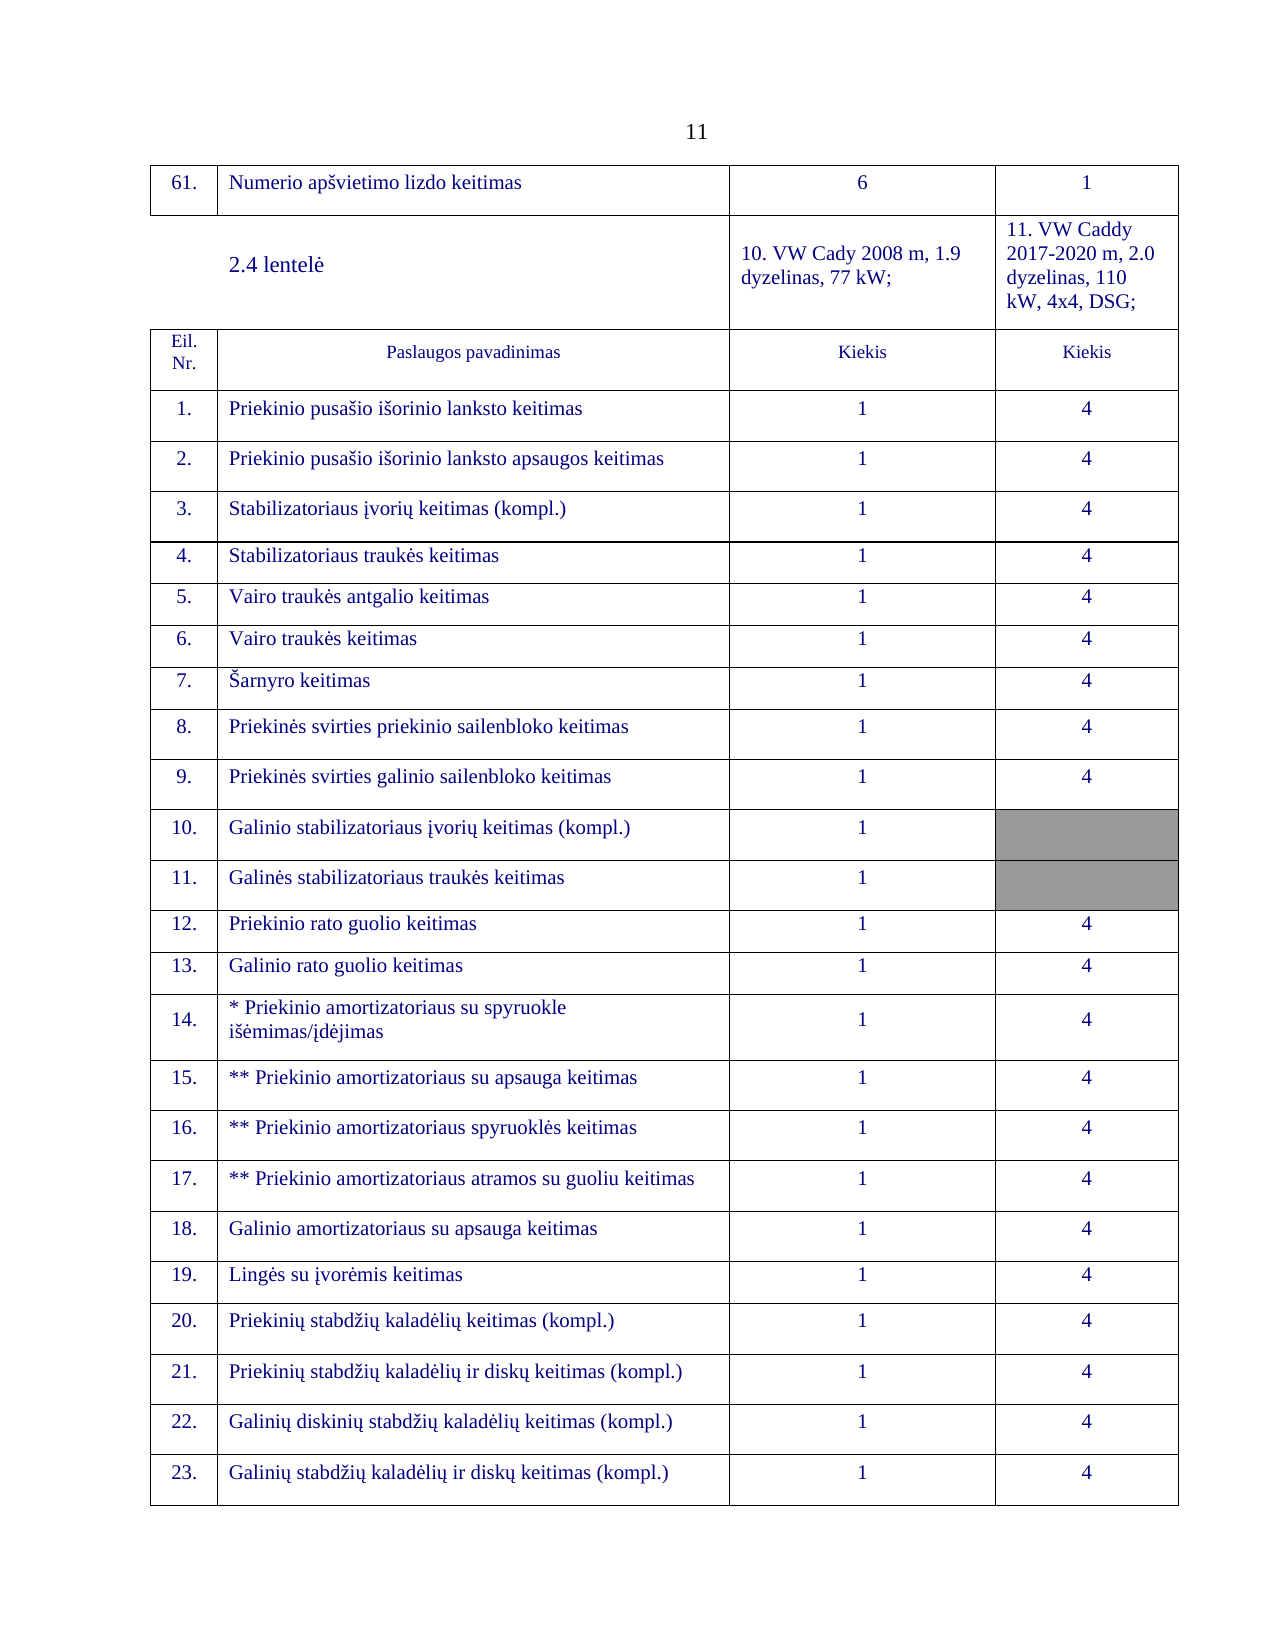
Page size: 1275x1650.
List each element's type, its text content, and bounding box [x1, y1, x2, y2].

table_cell ** Priekinio amortizatoriaus spyruoklės keitimas [218, 1111, 729, 1160]
table_cell 1 [730, 953, 995, 994]
table_cell ** Priekinio amortizatoriaus atramos su guoliu keitimas [218, 1161, 729, 1211]
table_cell 13. [151, 953, 217, 994]
table_cell 11. VW Caddy 2017-2020 m, 2.0 dyzelinas, 110 kW, 4x4, DSG; [996, 216, 1178, 329]
table_cell Priekinių stabdžių kaladėlių keitimas (kompl.) [218, 1304, 729, 1353]
table_cell 7. [151, 668, 217, 708]
table_cell Priekinio pusašio išorinio lanksto keitimas [218, 391, 729, 441]
table_cell 15. [151, 1061, 217, 1110]
table_cell Priekinės svirties priekinio sailenbloko keitimas [218, 710, 729, 759]
table_cell 1. [151, 391, 217, 441]
table_cell 4 [996, 492, 1178, 541]
table_cell Priekinio rato guolio keitimas [218, 911, 729, 952]
table_cell 4 [996, 1355, 1178, 1404]
table_cell 1 [730, 1161, 995, 1211]
table_cell [996, 861, 1178, 910]
table_cell Vairo traukės antgalio keitimas [218, 584, 729, 625]
table_cell Galinių stabdžių kaladėlių ir diskų keitimas (kompl.) [218, 1455, 729, 1505]
table_cell 1 [996, 166, 1178, 215]
table_cell 1 [730, 1455, 995, 1505]
table_cell 19. [151, 1262, 217, 1303]
table_cell 4 [996, 1111, 1178, 1160]
table_cell Stabilizatoriaus traukės keitimas [218, 543, 729, 583]
table_cell 18. [151, 1212, 217, 1261]
table_cell 2.4 lentelė [218, 216, 729, 329]
table_cell ** Priekinio amortizatoriaus su apsauga keitimas [218, 1061, 729, 1110]
table_cell 4 [996, 391, 1178, 441]
table_cell 10. [151, 810, 217, 860]
table_cell 4 [996, 626, 1178, 667]
table_cell 1 [730, 861, 995, 910]
table_cell 1 [730, 760, 995, 809]
table_cell 5. [151, 584, 217, 625]
table_cell 4 [996, 1262, 1178, 1303]
table_cell 9. [151, 760, 217, 809]
table_cell 14. [151, 995, 217, 1059]
table_cell 1 [730, 810, 995, 860]
table_cell 1 [730, 543, 995, 583]
table_cell 4 [996, 442, 1178, 491]
table_cell 4 [996, 1304, 1178, 1353]
table_cell 4. [151, 543, 217, 583]
table_cell [996, 810, 1178, 860]
table_cell 4 [996, 543, 1178, 583]
table_cell Stabilizatoriaus įvorių keitimas (kompl.) [218, 492, 729, 541]
table_cell 1 [730, 1061, 995, 1110]
table_cell 1 [730, 584, 995, 625]
table_cell 16. [151, 1111, 217, 1160]
table_cell Kiekis [730, 330, 995, 390]
table_cell 1 [730, 391, 995, 441]
table_cell 22. [151, 1405, 217, 1454]
table_cell 8. [151, 710, 217, 759]
table_cell 11. [151, 861, 217, 910]
table_cell 1 [730, 1111, 995, 1160]
table_cell 4 [996, 995, 1178, 1059]
table_cell Lingės su įvorėmis keitimas [218, 1262, 729, 1303]
table_cell 4 [996, 1061, 1178, 1110]
table_cell 1 [730, 442, 995, 491]
table_cell Galinio amortizatoriaus su apsauga keitimas [218, 1212, 729, 1261]
table_cell 6 [730, 166, 995, 215]
table_cell 1 [730, 1304, 995, 1353]
table_cell 4 [996, 1405, 1178, 1454]
table_cell 4 [996, 1212, 1178, 1261]
table_cell 10. VW Cady 2008 m, 1.9 dyzelinas, 77 kW; [730, 216, 995, 329]
table_cell 3. [151, 492, 217, 541]
table_cell Numerio apšvietimo lizdo keitimas [218, 166, 729, 215]
table_cell 4 [996, 911, 1178, 952]
table_cell Priekinių stabdžių kaladėlių ir diskų keitimas (kompl.) [218, 1355, 729, 1404]
table_cell Priekinės svirties galinio sailenbloko keitimas [218, 760, 729, 809]
table_cell Vairo traukės keitimas [218, 626, 729, 667]
table_cell 4 [996, 710, 1178, 759]
table_cell 1 [730, 1262, 995, 1303]
table_cell 4 [996, 760, 1178, 809]
table_cell 4 [996, 1455, 1178, 1505]
table_cell 1 [730, 626, 995, 667]
table_cell Paslaugos pavadinimas [218, 330, 729, 390]
table_cell 1 [730, 668, 995, 708]
table_cell Eil. Nr. [151, 330, 217, 390]
table_cell 1 [730, 1212, 995, 1261]
table_cell 1 [730, 911, 995, 952]
table_cell 4 [996, 953, 1178, 994]
table_cell * Priekinio amortizatoriaus su spyruokle išėmimas/įdėjimas [218, 995, 729, 1059]
table_cell [151, 216, 217, 329]
table_cell 17. [151, 1161, 217, 1211]
table_cell Galinio stabilizatoriaus įvorių keitimas (kompl.) [218, 810, 729, 860]
table_cell Galinių diskinių stabdžių kaladėlių keitimas (kompl.) [218, 1405, 729, 1454]
table_cell 1 [730, 710, 995, 759]
table_cell 6. [151, 626, 217, 667]
table_cell 1 [730, 995, 995, 1059]
table_cell 12. [151, 911, 217, 952]
table_cell 20. [151, 1304, 217, 1353]
table_cell 4 [996, 1161, 1178, 1211]
table_cell 21. [151, 1355, 217, 1404]
table_cell 2. [151, 442, 217, 491]
table_cell 23. [151, 1455, 217, 1505]
table_cell 1 [730, 1405, 995, 1454]
table_cell 4 [996, 584, 1178, 625]
table_cell Galinio rato guolio keitimas [218, 953, 729, 994]
table_cell 4 [996, 668, 1178, 708]
table_cell Priekinio pusašio išorinio lanksto apsaugos keitimas [218, 442, 729, 491]
table_cell Galinės stabilizatoriaus traukės keitimas [218, 861, 729, 910]
table_cell Kiekis [996, 330, 1178, 390]
table_cell 61. [151, 166, 217, 215]
table_cell Šarnyro keitimas [218, 668, 729, 708]
table_cell 1 [730, 492, 995, 541]
table_cell 1 [730, 1355, 995, 1404]
